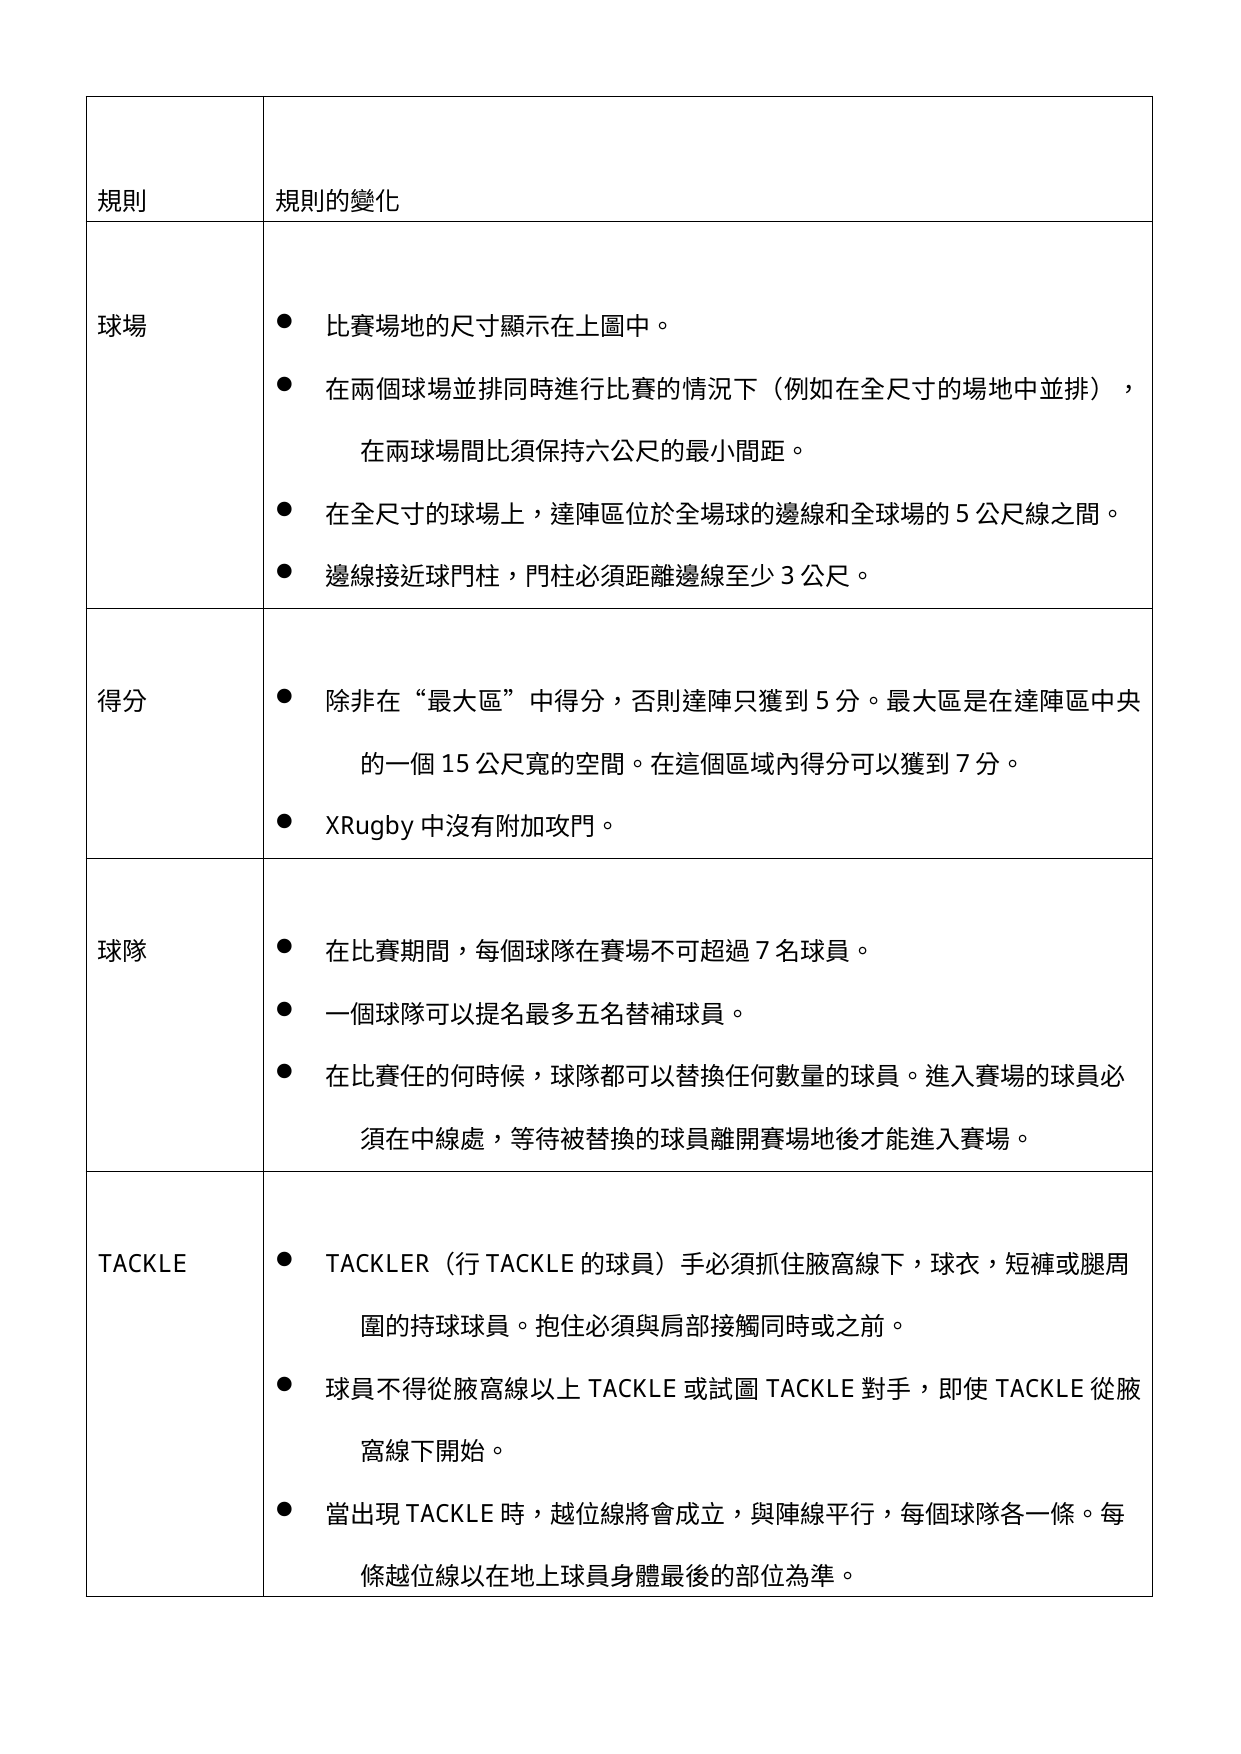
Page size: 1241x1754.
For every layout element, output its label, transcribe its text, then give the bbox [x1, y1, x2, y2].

table_cell 球場 [87, 222, 263, 608]
table_cell TACKLER（行TACKLE的球員）手必須抓住腋窩線下，球衣，短褲或腿周圍的持球球員。抱住必須與肩部接觸同時或之前。 球員不得從腋窩線以上TACKLE或試圖TACKLE對手，即使TACKLE從腋窩線下開始。 當出現TACKLE時，越位線將會成立，與陣線平行，每個球隊各一條。每條越位線以在地上球員身體最後的部位為準。 任何沒有參與TACKLE的球員，只能通過從在地上球員身體最後部分的後面進入來玩球。只有當球從地面被球員拿起，且他們已經開始移動，跑動，傳球或踢球，才能TACKLE他們。 越位線直到支援的球員從地面拿起球時為止。 [264, 1172, 1152, 1596]
table_cell TACKLE [87, 1172, 263, 1596]
table_cell 得分 [87, 609, 263, 858]
table_header 規則 [87, 97, 263, 221]
table_cell 比賽場地的尺寸顯示在上圖中。 在兩個球場並排同時進行比賽的情況下（例如在全尺寸的場地中並排），在兩球場間比須保持六公尺的最小間距。 在全尺寸的球場上，達陣區位於全場球的邊線和全球場的5公尺線之間。 邊線接近球門柱，門柱必須距離邊線至少3公尺。 [264, 222, 1152, 608]
table_cell 球隊 [87, 859, 263, 1171]
table_cell 在比賽期間，每個球隊在賽場不可超過7名球員。 一個球隊可以提名最多五名替補球員。 在比賽任的何時候，球隊都可以替換任何數量的球員。進入賽場的球員必須在中線處，等待被替換的球員離開賽場地後才能進入賽場。 [264, 859, 1152, 1171]
table_cell 除非在“最大區”中得分，否則達陣只獲到5分。最大區是在達陣區中央的一個15公尺寬的空間。在這個區域內得分可以獲到7分。 XRugby中沒有附加攻門。 [264, 609, 1152, 858]
table_header 規則的變化 [264, 97, 1152, 221]
